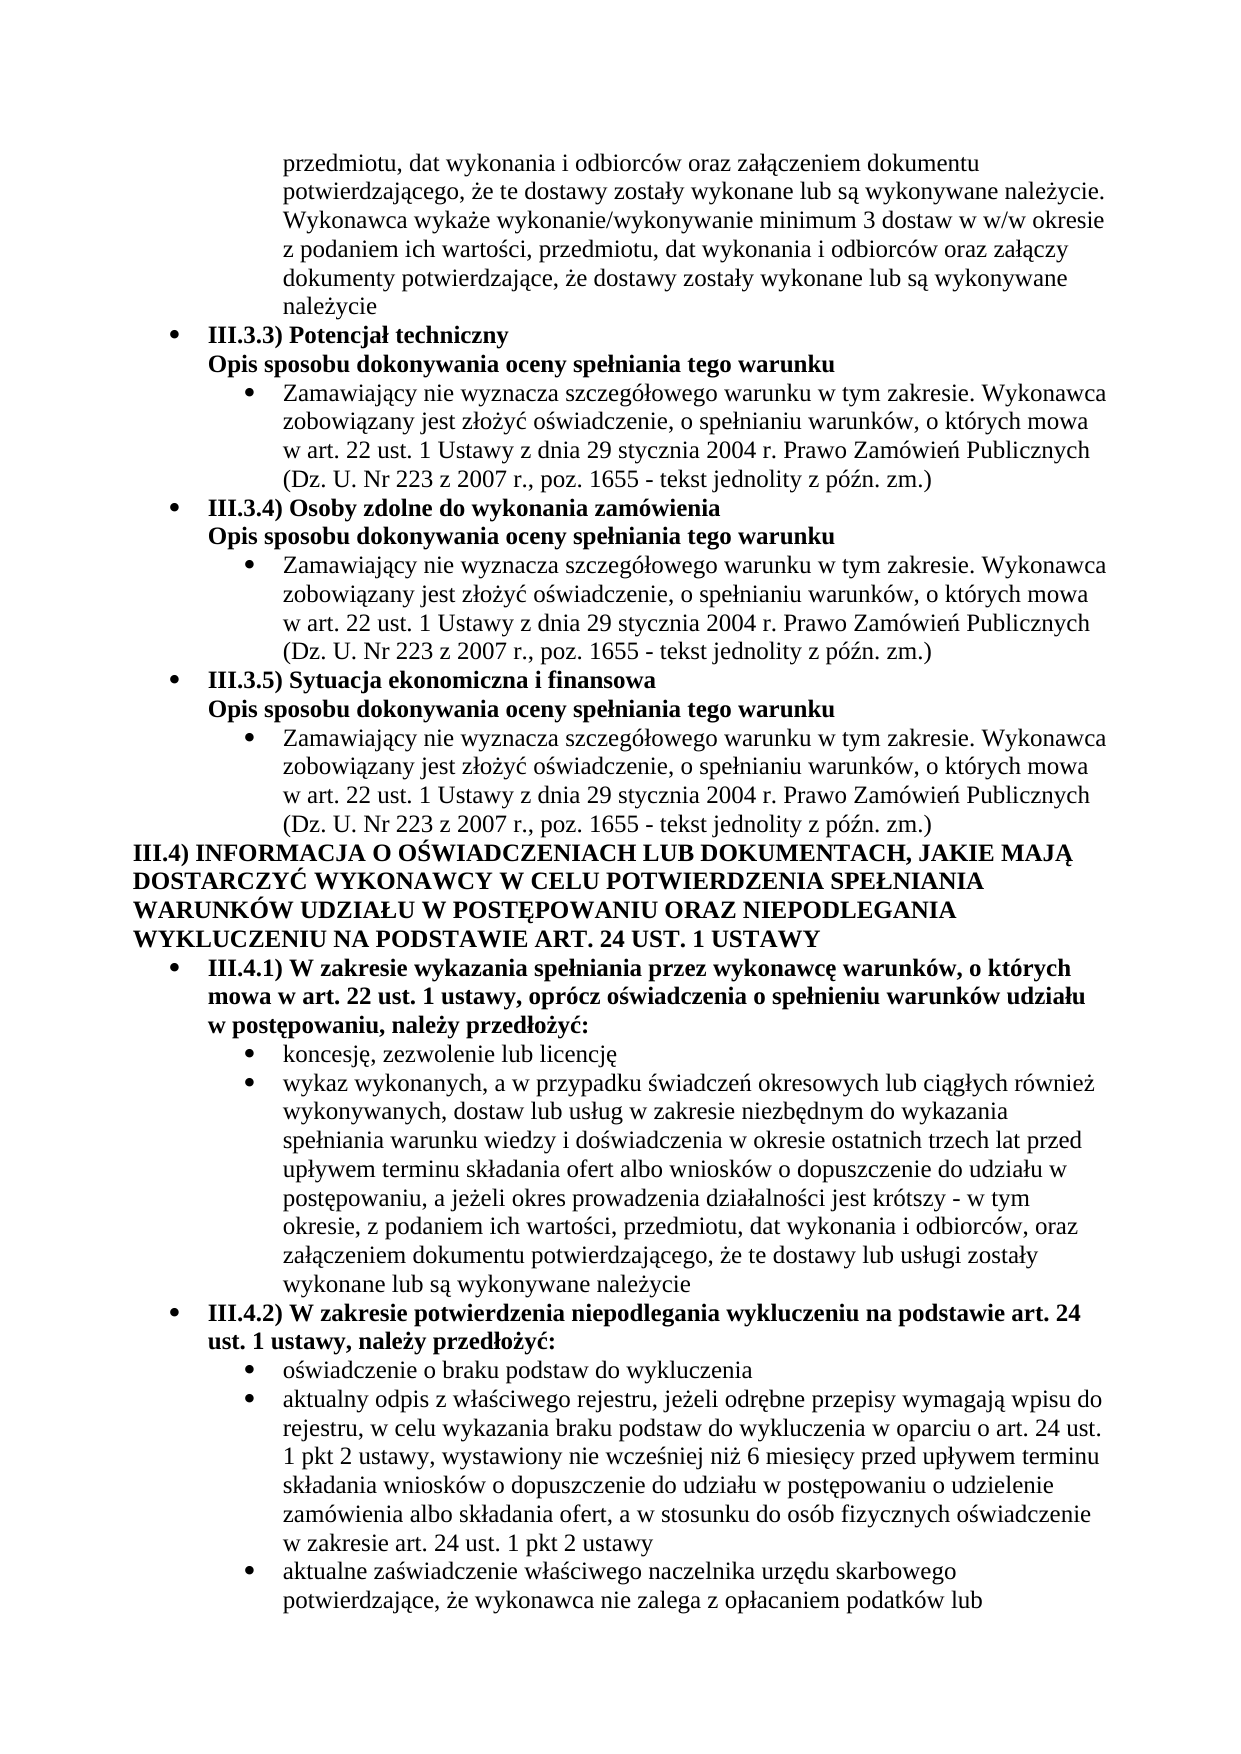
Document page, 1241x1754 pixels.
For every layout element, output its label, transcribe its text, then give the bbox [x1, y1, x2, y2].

list aktualny odpis z właściwego rejestru, jeżeli odrębne przepisy wymagają wpisu do rejestru, w celu wykazania braku podstaw do wykluczenia w oparciu o art. 24 ust. 1 pkt 2 ustawy, wystawiony nie wcześniej niż 6 miesięcy przed upływem terminu składania wniosków o dopuszczenie do udziału w postępowaniu o udzielenie zamówienia albo składania ofert, a w stosunku do osób fizycznych oświadczenie w zakresie art. 24 ust. 1 pkt 2 ustawy [245, 1384, 1108, 1556]
text Opis sposobu dokonywania oceny spełniania tego warunku [208, 694, 1108, 723]
list III.4.2) W zakresie potwierdzenia niepodlegania wykluczeniu na podstawie art. 24 ust. 1 ustawy, należy przedłożyć: [170, 1298, 1108, 1355]
list III.4.1) W zakresie wykazania spełniania przez wykonawcę warunków, o których mowa w art. 22 ust. 1 ustawy, oprócz oświadczenia o spełnieniu warunków udziału w postępowaniu, należy przedłożyć: [170, 953, 1108, 1039]
text III.4) INFORMACJA O OŚWIADCZENIACH LUB DOKUMENTACH, JAKIE MAJĄ DOSTARCZYĆ WYKONAWCY W CELU POTWIERDZENIA SPEŁNIANIA WARUNKÓW UDZIAŁU W POSTĘPOWANIU ORAZ NIEPODLEGANIA WYKLUCZENIU NA PODSTAWIE ART. 24 UST. 1 USTAWY [133, 838, 1108, 953]
list Zamawiający nie wyznacza szczegółowego warunku w tym zakresie. Wykonawca zobowiązany jest złożyć oświadczenie, o spełnianiu warunków, o których mowa w art. 22 ust. 1 Ustawy z dnia 29 stycznia 2004 r. Prawo Zamówień Publicznych (Dz. U. Nr 223 z 2007 r., poz. 1655 - tekst jednolity z późn. zm.) [245, 723, 1108, 838]
list Zamawiający nie wyznacza szczegółowego warunku w tym zakresie. Wykonawca zobowiązany jest złożyć oświadczenie, o spełnianiu warunków, o których mowa w art. 22 ust. 1 Ustawy z dnia 29 stycznia 2004 r. Prawo Zamówień Publicznych (Dz. U. Nr 223 z 2007 r., poz. 1655 - tekst jednolity z późn. zm.) [245, 378, 1108, 493]
text Opis sposobu dokonywania oceny spełniania tego warunku [208, 349, 1108, 378]
list koncesję, zezwolenie lub licencję [245, 1039, 1108, 1068]
text Opis sposobu dokonywania oceny spełniania tego warunku [208, 521, 1108, 550]
list aktualne zaświadczenie właściwego naczelnika urzędu skarbowego potwierdzające, że wykonawca nie zalega z opłacaniem podatków lub [245, 1556, 1108, 1614]
list oświadczenie o braku podstaw do wykluczenia [245, 1355, 1108, 1384]
list III.3.4) Osoby zdolne do wykonania zamówienia [170, 493, 1108, 521]
list wykaz wykonanych, a w przypadku świadczeń okresowych lub ciągłych również wykonywanych, dostaw lub usług w zakresie niezbędnym do wykazania spełniania warunku wiedzy i doświadczenia w okresie ostatnich trzech lat przed upływem terminu składania ofert albo wniosków o dopuszczenie do udziału w postępowaniu, a jeżeli okres prowadzenia działalności jest krótszy - w tym okresie, z podaniem ich wartości, przedmiotu, dat wykonania i odbiorców, oraz załączeniem dokumentu potwierdzającego, że te dostawy lub usługi zostały wykonane lub są wykonywane należycie [245, 1068, 1108, 1298]
list III.3.3) Potencjał techniczny [170, 320, 1108, 349]
list przedmiotu, dat wykonania i odbiorców oraz załączeniem dokumentu potwierdzającego, że te dostawy zostały wykonane lub są wykonywane należycie. Wykonawca wykaże wykonanie/wykonywanie minimum 3 dostaw w w/w okresie z podaniem ich wartości, przedmiotu, dat wykonania i odbiorców oraz załączy dokumenty potwierdzające, że dostawy zostały wykonane lub są wykonywane należycie [245, 148, 1108, 320]
list III.3.5) Sytuacja ekonomiczna i finansowa [170, 665, 1108, 694]
list Zamawiający nie wyznacza szczegółowego warunku w tym zakresie. Wykonawca zobowiązany jest złożyć oświadczenie, o spełnianiu warunków, o których mowa w art. 22 ust. 1 Ustawy z dnia 29 stycznia 2004 r. Prawo Zamówień Publicznych (Dz. U. Nr 223 z 2007 r., poz. 1655 - tekst jednolity z późn. zm.) [245, 550, 1108, 665]
